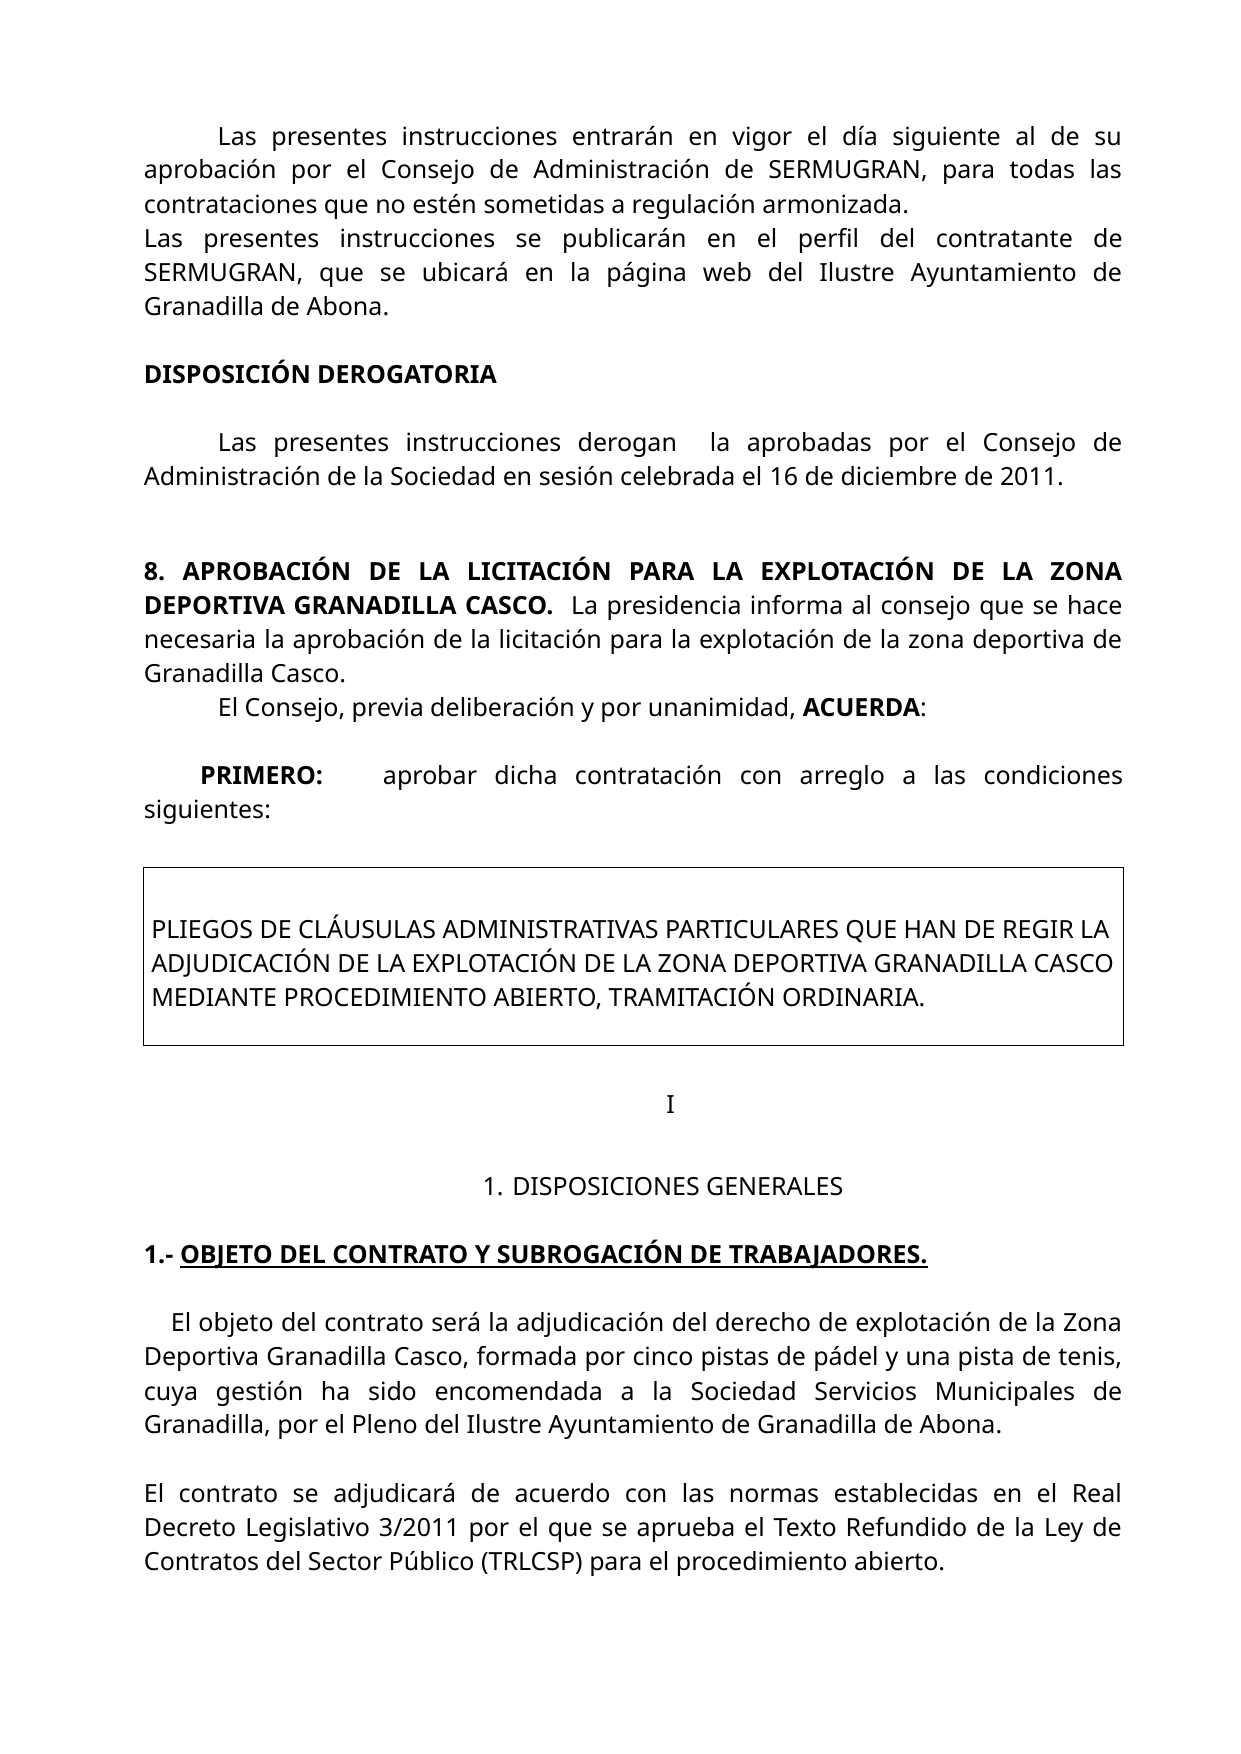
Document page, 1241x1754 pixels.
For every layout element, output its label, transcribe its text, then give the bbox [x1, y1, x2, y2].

text PRIMERO: aprobar dicha contratación con arreglo a las condiciones siguientes: [144, 758, 1123, 826]
text El Consejo, previa deliberación y por unanimidad, ACUERDA: [144, 689, 1123, 723]
table_header PLIEGOS DE CLÁUSULAS ADMINISTRATIVAS PARTICULARES QUE HAN DE REGIR LA ADJUDICACIÓN DE LA EXPLOTACIÓN DE LA ZONA DEPORTIVA GRANADILLA CASCO MEDIANTE PROCEDIMIENTO ABIERTO, TRAMITACIÓN ORDINARIA. [144, 868, 1123, 1045]
text DISPOSICIÓN DEROGATORIA [144, 357, 1123, 391]
text 1.- OBJETO DEL CONTRATO Y SUBROGACIÓN DE TRABAJADORES. [144, 1237, 1123, 1271]
text 8. APROBACIÓN DE LA LICITACIÓN PARA LA EXPLOTACIÓN DE LA ZONA DEPORTIVA GRANADILLA CASCO. La presidencia informa al consejo que se hace necesaria la aprobación de la licitación para la explotación de la zona deportiva de Granadilla Casco. [144, 553, 1123, 689]
text Las presentes instrucciones se publicarán en el perfil del contratante de SERMUGRAN, que se ubicará en la página web del Ilustre Ayuntamiento de Granadilla de Abona. [144, 220, 1123, 322]
text Las presentes instrucciones entrarán en vigor el día siguiente al de su aprobación por el Consejo de Administración de SERMUGRAN, para todas las contrataciones que no estén sometidas a regulación armonizada. [144, 118, 1123, 220]
text El contrato se adjudicará de acuerdo con las normas establecidas en el Real Decreto Legislativo 3/2011 por el que se aprueba el Texto Refundido de la Ley de Contratos del Sector Público (TRLCSP) para el procedimiento abierto. [144, 1475, 1123, 1577]
list I [188, 1087, 1123, 1121]
text Las presentes instrucciones derogan la aprobadas por el Consejo de Administración de la Sociedad en sesión celebrada el 16 de diciembre de 2011. [144, 425, 1123, 493]
text El objeto del contrato será la adjudicación del derecho de explotación de la Zona Deportiva Granadilla Casco, formada por cinco pistas de pádel y una pista de tenis, cuya gestión ha sido encomendada a la Sociedad Servicios Municipales de Granadilla, por el Pleno del Ilustre Ayuntamiento de Granadilla de Abona. [144, 1305, 1123, 1441]
list DISPOSICIONES GENERALES [482, 1169, 1123, 1203]
